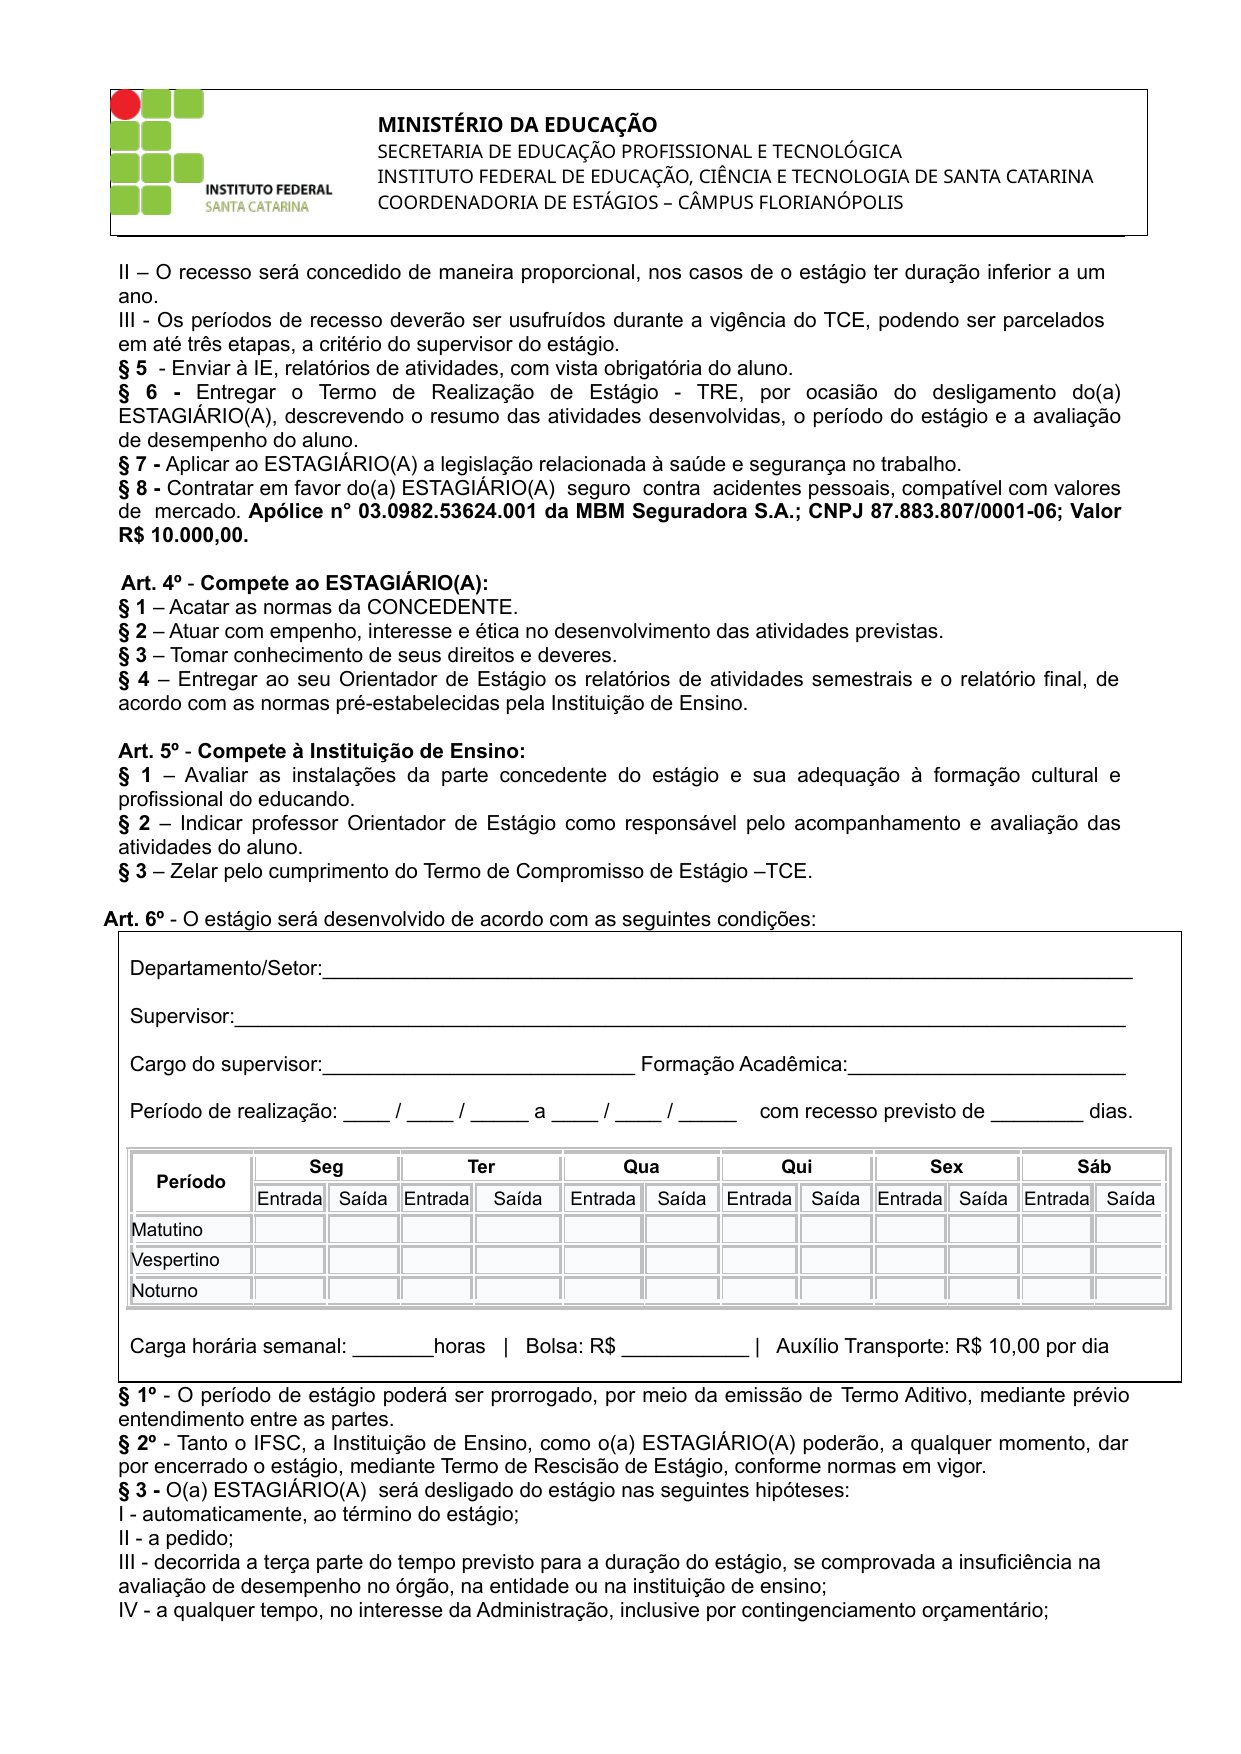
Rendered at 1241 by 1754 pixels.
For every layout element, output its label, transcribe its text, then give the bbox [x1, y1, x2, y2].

table_cell [473, 1273, 562, 1303]
table_header Seg [253, 1149, 400, 1179]
table_header Sex [873, 1149, 1020, 1179]
table_cell [565, 1217, 640, 1241]
table_cell [400, 1273, 473, 1303]
text III - decorrida a terça parte do tempo previsto para a duração do estágio, se comprovada a insuficiência na avaliação de desempenho no órgão, na entidade ou na instituição de ensino; [118, 1550, 1122, 1598]
text § 1º - O período de estágio poderá ser prorrogado, por meio da emissão de Termo Aditivo, mediante prévio entendimento entre as partes. [118, 1383, 1130, 1430]
table_cell [798, 1273, 873, 1303]
table_cell [802, 1248, 870, 1272]
table_cell [723, 1217, 795, 1241]
table_cell [647, 1217, 717, 1241]
table_cell [1094, 1211, 1168, 1241]
table_cell Entrada [256, 1186, 323, 1211]
text § 3 - O(a) ESTAGIÁRIO(A) será desligado do estágio nas seguintes hipóteses: [118, 1478, 1130, 1502]
text Art. 6º - O estágio será desenvolvido de acordo com as seguintes condições: [103, 907, 1130, 931]
table_cell [403, 1248, 470, 1272]
text IV - a qualquer tempo, no interesse da Administração, inclusive por contingenciamento orçamentário; [118, 1598, 1122, 1622]
table_cell Saída [477, 1186, 559, 1211]
table_cell Saída [802, 1186, 870, 1211]
text § 2 – Atuar com empenho, interesse e ética no desenvolvimento das atividades previstas. [118, 619, 1122, 643]
picture [110, 89, 333, 215]
table_cell [950, 1217, 1017, 1241]
table_cell [720, 1273, 798, 1303]
table_cell [644, 1273, 720, 1303]
text § 1 – Acatar as normas da CONCEDENTE. [118, 595, 1122, 619]
table_cell [562, 1273, 643, 1303]
text § 3 – Tomar conhecimento de seus direitos e deveres. [118, 643, 1122, 667]
table_cell [873, 1273, 947, 1303]
table_cell Noturno [130, 1273, 253, 1303]
table_header Departamento/Setor:______________________________________________________________________ Supervisor:_____________________________________________________________________________ Cargo do supervisor:___________________________ Formação Acadêmica:________________________ Período de realização: ____ / ____ / _____ a ____ / ____ / _____ com recesso previsto de ________ dias. Carga horária semanal: _______horas | Bolsa: R$ ___________ | Auxílio Transporte: R$ 10,00 por dia [119, 932, 1181, 1381]
table_cell [877, 1217, 944, 1241]
table_cell Entrada [403, 1186, 470, 1211]
text § 3 – Zelar pelo cumprimento do Termo de Compromisso de Estágio –TCE. [118, 859, 1122, 883]
table_cell [647, 1248, 717, 1272]
table_cell Entrada [1023, 1186, 1090, 1211]
table_cell [1020, 1273, 1093, 1303]
table_cell Saída [330, 1186, 397, 1211]
table_cell [947, 1273, 1020, 1303]
table_cell [1094, 1273, 1168, 1303]
text § 8 - Contratar em favor do(a) ESTAGIÁRIO(A) seguro contra acidentes pessoais, compatível com valores de mercado. Apólice n° 03.0982.53624.001 da MBM Seguradora S.A.; CNPJ 87.883.807/0001-06; Valor R$ 10.000,00. [118, 475, 1122, 547]
table_cell [326, 1273, 400, 1303]
table_cell [253, 1273, 326, 1303]
text § 1 – Avaliar as instalações da parte concedente do estágio e sua adequação à formação cultural e profissional do educando. [118, 763, 1122, 811]
table_cell [330, 1217, 397, 1241]
table_cell [950, 1248, 1017, 1272]
table_cell [330, 1248, 397, 1272]
text § 7 - Aplicar ao ESTAGIÁRIO(A) a legislação relacionada à saúde e segurança no trabalho. [118, 451, 1122, 475]
table_cell Saída [950, 1186, 1017, 1211]
table_header Qua [562, 1149, 720, 1179]
table_cell Entrada [565, 1186, 640, 1211]
text § 2 – Indicar professor Orientador de Estágio como responsável pelo acompanhamento e avaliação das atividades do aluno. [118, 811, 1122, 859]
table_cell Vespertino [130, 1241, 253, 1272]
text § 2º - Tanto o IFSC, a Instituição de Ensino, como o(a) ESTAGIÁRIO(A) poderão, a qualquer momento, dar por encerrado o estágio, mediante Termo de Rescisão de Estágio, conforme normas em vigor. [118, 1430, 1130, 1478]
text II - a pedido; [118, 1526, 1122, 1550]
table_header Sáb [1020, 1149, 1168, 1179]
table_cell [802, 1217, 870, 1241]
table_header Qui [720, 1149, 873, 1179]
table_cell [877, 1248, 944, 1272]
table_cell [565, 1248, 640, 1272]
table_header Ter [400, 1149, 562, 1179]
table_cell Saída [647, 1186, 717, 1211]
table_cell Saída [1094, 1180, 1168, 1211]
table_cell Entrada [723, 1186, 795, 1211]
text II – O recesso será concedido de maneira proporcional, nos casos de o estágio ter duração inferior a um ano. [118, 260, 1107, 308]
table_cell [477, 1248, 559, 1272]
text § 5 - Enviar à IE, relatórios de atividades, com vista obrigatória do aluno. [118, 356, 1122, 379]
text Art. 4º - Compete ao ESTAGIÁRIO(A): [103, 571, 1122, 595]
table_cell [1094, 1241, 1168, 1272]
table_cell [403, 1217, 470, 1241]
text III - Os períodos de recesso deverão ser usufruídos durante a vigência do TCE, podendo ser parcelados em até três etapas, a critério do supervisor do estágio. [118, 308, 1107, 356]
text § 6 - Entregar o Termo de Realização de Estágio - TRE, por ocasião do desligamento do(a) estagiário(A), descrevendo o resumo das atividades desenvolvidas, o período do estágio e a avaliação de desempenho do aluno. [118, 379, 1122, 451]
text I - automaticamente, ao término do estágio; [118, 1502, 1152, 1526]
table_header Período [133, 1154, 253, 1211]
table_cell [1023, 1248, 1090, 1272]
table_cell Entrada [877, 1186, 944, 1211]
text § 4 – Entregar ao seu Orientador de Estágio os relatórios de atividades semestrais e o relatório final, de acordo com as normas pré-estabelecidas pela Instituição de Ensino. [118, 667, 1122, 715]
table_cell [256, 1217, 323, 1241]
table_cell Matutino [130, 1211, 253, 1241]
table_cell [256, 1248, 323, 1272]
table_cell [1023, 1217, 1090, 1241]
text Art. 5º - Compete à Instituição de Ensino: [118, 739, 1122, 763]
table_cell [723, 1248, 795, 1272]
table_cell [477, 1217, 559, 1241]
